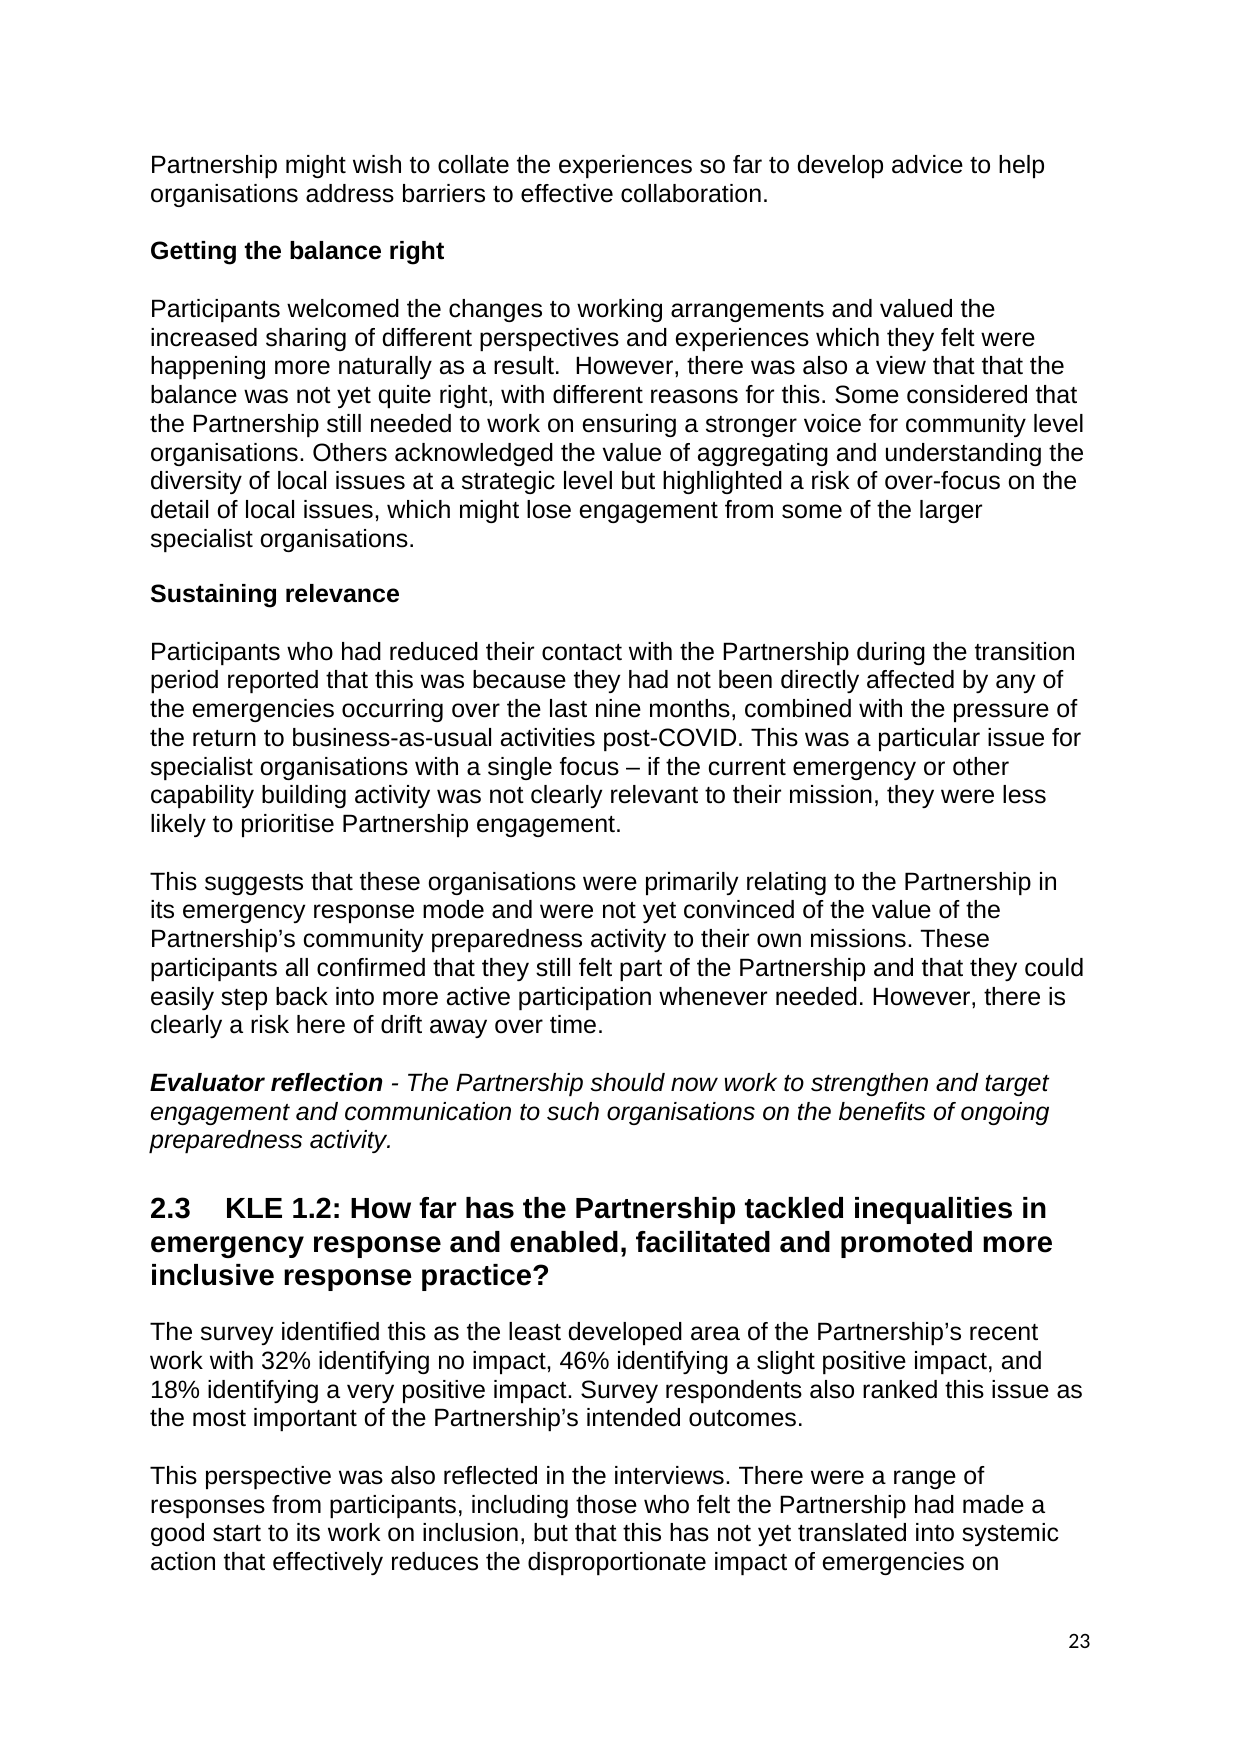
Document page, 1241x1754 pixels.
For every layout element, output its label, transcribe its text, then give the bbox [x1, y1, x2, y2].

text Participants who had reduced their contact with the Partnership during the transition period reported that this was because they had not been directly affected by any of the emergencies occurring over the last nine months, combined with the pressure of the return to business-as-usual activities post-COVID. This was a particular issue for specialist organisations with a single focus – if the current emergency or other capability building activity was not clearly relevant to their mission, they were less likely to prioritise Partnership engagement. [150, 637, 1090, 838]
text This perspective was also reflected in the interviews. There were a range of responses from participants, including those who felt the Partnership had made a good start to its work on inclusion, but that this has not yet translated into systemic action that effectively reduces the disproportionate impact of emergencies on [150, 1461, 1090, 1576]
subtitle 2.3 KLE 1.2: How far has the Partnership tackled inequalities in emergency response and enabled, facilitated and promoted more inclusive response practice? [150, 1191, 1090, 1292]
text Partnership might wish to collate the experiences so far to develop advice to help organisations address barriers to effective collaboration. [150, 150, 1090, 207]
text This suggests that these organisations were primarily relating to the Partnership in its emergency response mode and were not yet convinced of the value of the Partnership’s community preparedness activity to their own missions. These participants all confirmed that they still felt part of the Partnership and that they could easily step back into more active participation whenever needed. However, there is clearly a risk here of drift away over time. [150, 867, 1090, 1039]
text Sustaining relevance [150, 579, 1090, 608]
text Getting the balance right [150, 236, 1090, 265]
text Participants welcomed the changes to working arrangements and valued the increased sharing of different perspectives and experiences which they felt were happening more naturally as a result. However, there was also a view that that the balance was not yet quite right, with different reasons for this. Some considered that the Partnership still needed to work on ensuring a stronger voice for community level organisations. Others acknowledged the value of aggregating and understanding the diversity of local issues at a strategic level but highlighted a risk of over-focus on the detail of local issues, which might lose engagement from some of the larger specialist organisations. [150, 294, 1090, 552]
text Evaluator reflection - The Partnership should now work to strengthen and target engagement and communication to such organisations on the benefits of ongoing preparedness activity. [150, 1068, 1090, 1154]
text The survey identified this as the least developed area of the Partnership’s recent work with 32% identifying no impact, 46% identifying a slight positive impact, and 18% identifying a very positive impact. Survey respondents also ranked this issue as the most important of the Partnership’s intended outcomes. [150, 1317, 1090, 1432]
